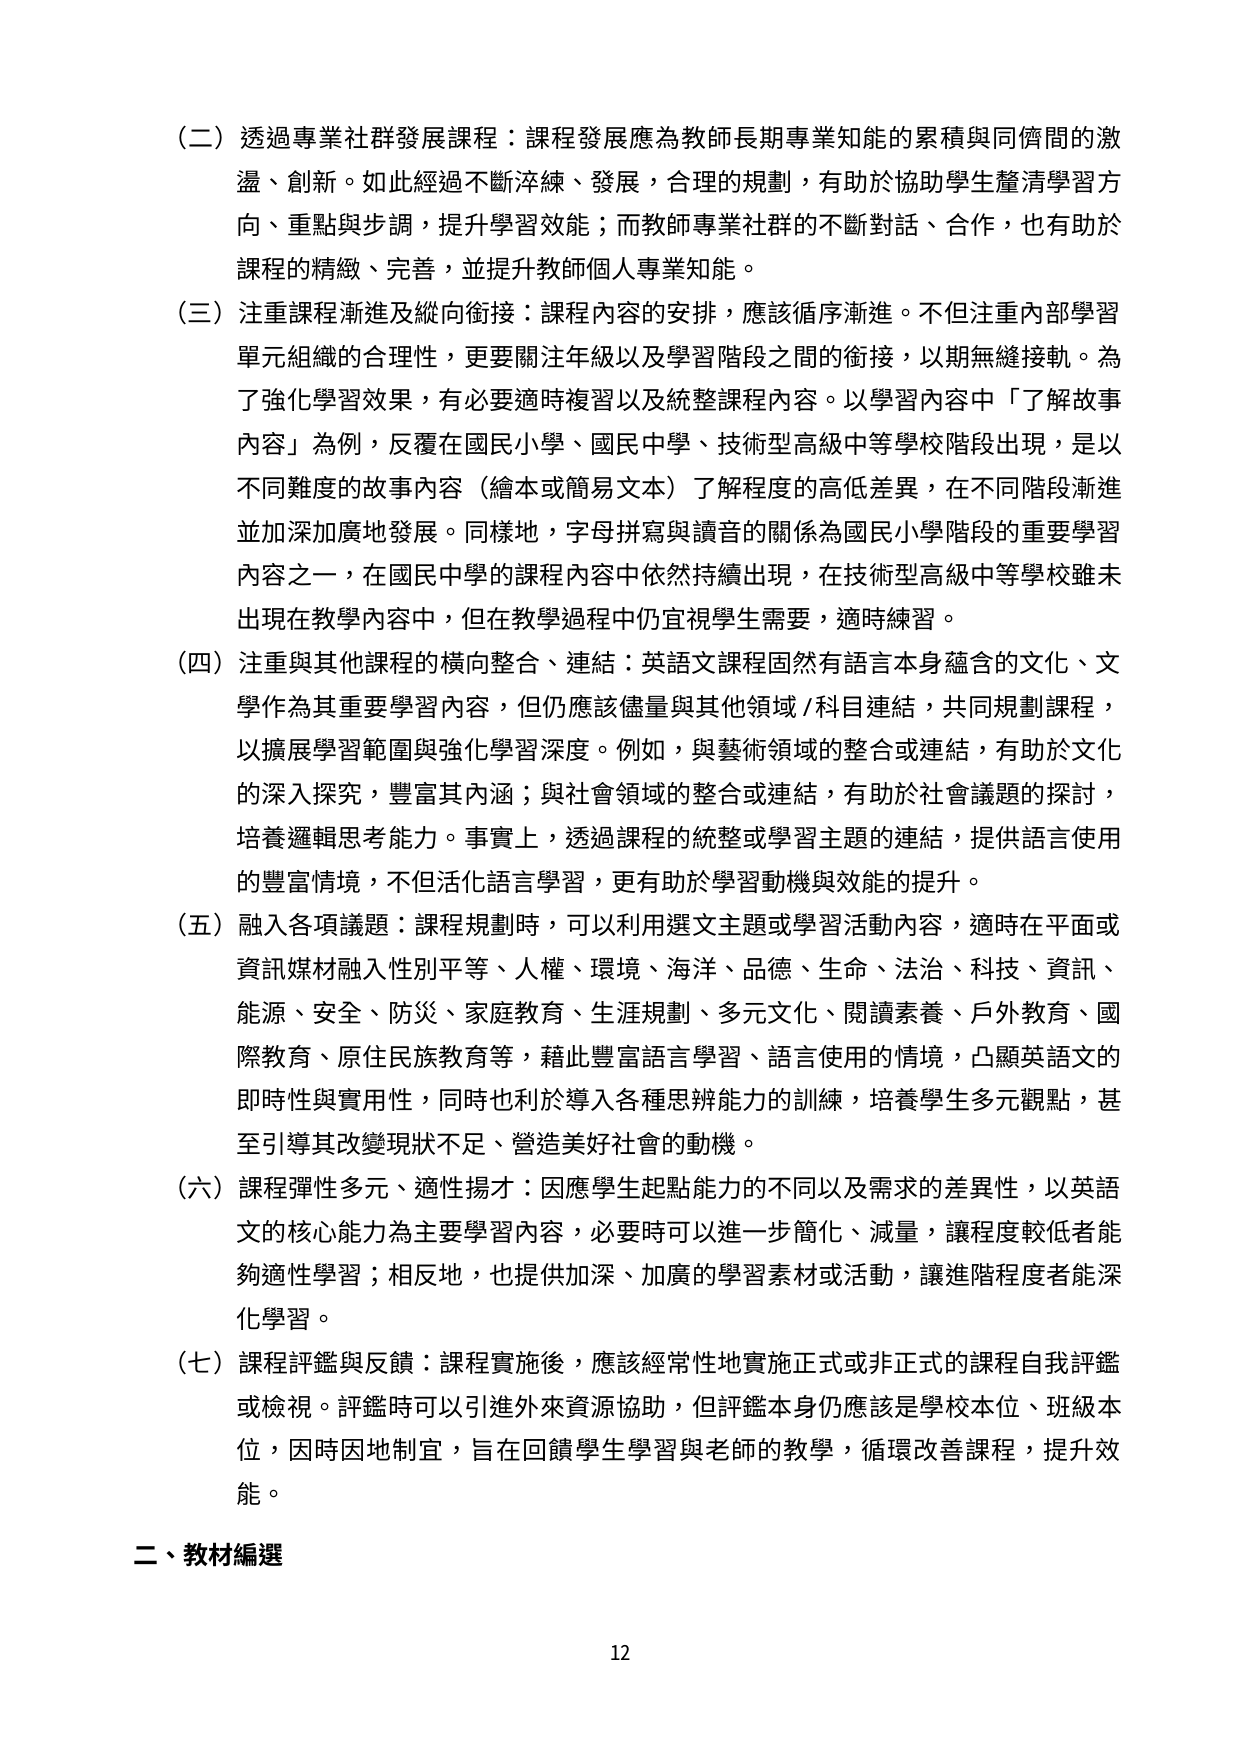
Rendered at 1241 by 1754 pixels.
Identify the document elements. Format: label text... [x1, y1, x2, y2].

text （四）注重與其他課程的橫向整合、連結：英語文課程固然有語言本身蘊含的文化、文學作為其重要學習內容，但仍應該儘量與其他領域/科目連結，共同規劃課程，以擴展學習範圍與強化學習深度。例如，與藝術領域的整合或連結，有助於文化的深入探究，豐富其內涵；與社會領域的整合或連結，有助於社會議題的探討，培養邏輯思考能力。事實上，透過課程的統整或學習主題的連結，提供語言使用的豐富情境，不但活化語言學習，更有助於學習動機與效能的提升。 [162, 637, 1122, 900]
text （二）透過專業社群發展課程：課程發展應為教師長期專業知能的累積與同儕間的激盪、創新。如此經過不斷淬練、發展，合理的規劃，有助於協助學生釐清學習方向、重點與步調，提升學習效能；而教師專業社群的不斷對話、合作，也有助於課程的精緻、完善，並提升教師個人專業知能。 [162, 112, 1122, 287]
text （五）融入各項議題：課程規劃時，可以利用選文主題或學習活動內容，適時在平面或資訊媒材融入性別平等、人權、環境、海洋、品德、生命、法治、科技、資訊、能源、安全、防災、家庭教育、生涯規劃、多元文化、閱讀素養、戶外教育、國際教育、原住民族教育等，藉此豐富語言學習、語言使用的情境，凸顯英語文的即時性與實用性，同時也利於導入各種思辨能力的訓練，培養學生多元觀點，甚至引導其改變現狀不足、營造美好社會的動機。 [162, 900, 1122, 1162]
text （六）課程彈性多元、適性揚才：因應學生起點能力的不同以及需求的差異性，以英語文的核心能力為主要學習內容，必要時可以進一步簡化、減量，讓程度較低者能夠適性學習；相反地，也提供加深、加廣的學習素材或活動，讓進階程度者能深化學習。 [162, 1162, 1122, 1337]
text 二、教材編選 [133, 1512, 1122, 1575]
text （七）課程評鑑與反饋：課程實施後，應該經常性地實施正式或非正式的課程自我評鑑或檢視。評鑑時可以引進外來資源協助，但評鑑本身仍應該是學校本位、班級本位，因時因地制宜，旨在回饋學生學習與老師的教學，循環改善課程，提升效能。 [162, 1337, 1122, 1512]
text （三）注重課程漸進及縱向銜接：課程內容的安排，應該循序漸進。不但注重內部學習單元組織的合理性，更要關注年級以及學習階段之間的銜接，以期無縫接軌。為了強化學習效果，有必要適時複習以及統整課程內容。以學習內容中「了解故事內容」為例，反覆在國民小學、國民中學、技術型高級中等學校階段出現，是以不同難度的故事內容（繪本或簡易文本）了解程度的高低差異，在不同階段漸進並加深加廣地發展。同樣地，字母拼寫與讀音的關係為國民小學階段的重要學習內容之一，在國民中學的課程內容中依然持續出現，在技術型高級中等學校雖未出現在教學內容中，但在教學過程中仍宜視學生需要，適時練習。 [162, 287, 1122, 637]
